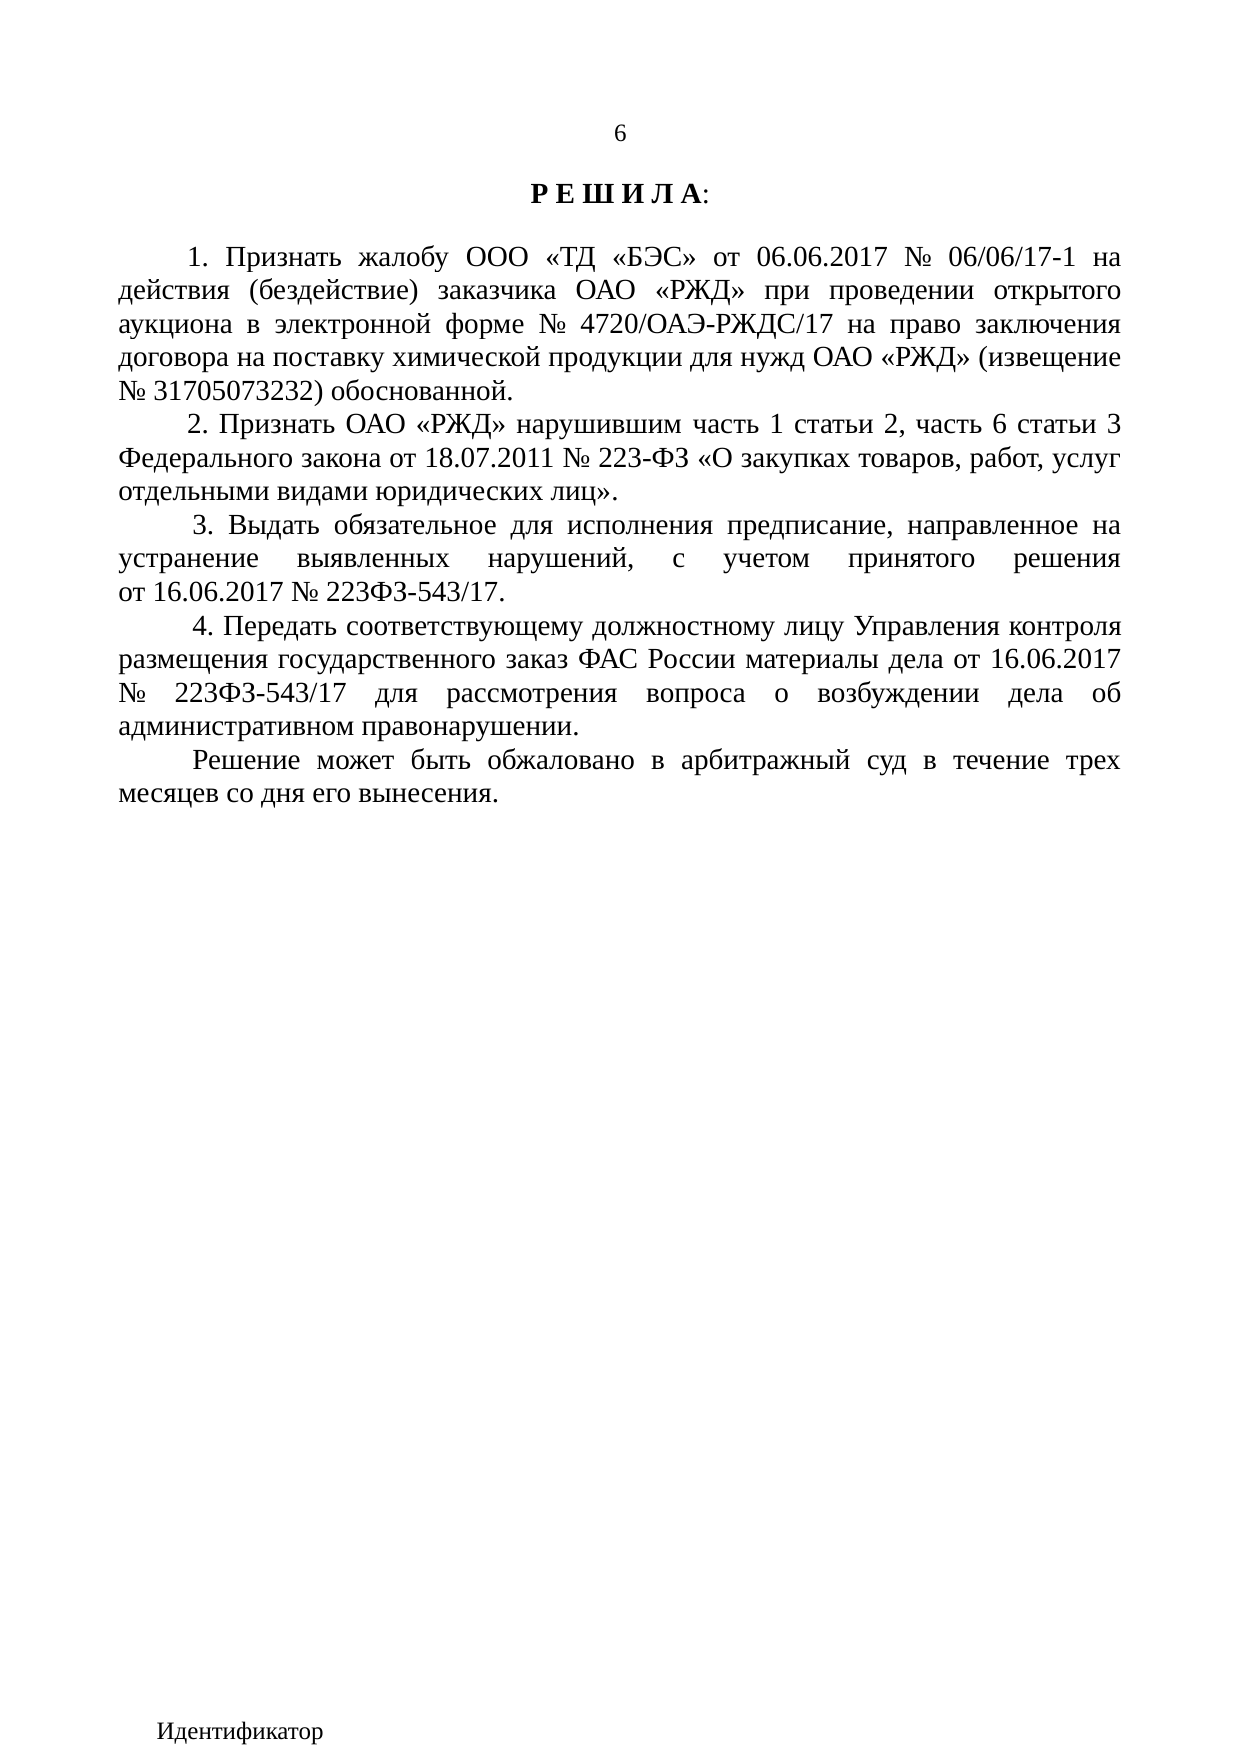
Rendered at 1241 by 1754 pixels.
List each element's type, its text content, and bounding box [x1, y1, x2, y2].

text 1. Признать жалобу ООО «ТД «БЭС» от 06.06.2017 № 06/06/17-1 на действия (бездействие) заказчика ОАО «РЖД» при проведении открытого аукциона в электронной форме № 4720/ОАЭ-РЖДС/17 на право заключения договора на поставку химической продукции для нужд ОАО «РЖД» (извещение № 31705073232) обоснованной. [118, 239, 1122, 406]
text 3. Выдать обязательное для исполнения предписание, направленное на устранение выявленных нарушений, с учетом принятого решения от 16.06.2017 № 223ФЗ-543/17. [118, 507, 1122, 608]
text Р Е Ш И Л А: [118, 176, 1122, 210]
text 4. Передать соответствующему должностному лицу Управления контроля размещения государственного заказ ФАС России материалы дела от 16.06.2017 № 223ФЗ-543/17 для рассмотрения вопроса о возбуждении дела об административном правонарушении. [118, 608, 1122, 742]
text 2. Признать ОАО «РЖД» нарушившим часть 1 статьи 2, часть 6 статьи 3 Федерального закона от 18.07.2011 № 223-ФЗ «О закупках товаров, работ, услуг отдельными видами юридических лиц». [118, 406, 1122, 507]
text Решение может быть обжаловано в арбитражный суд в течение трех месяцев со дня его вынесения. [118, 742, 1122, 809]
